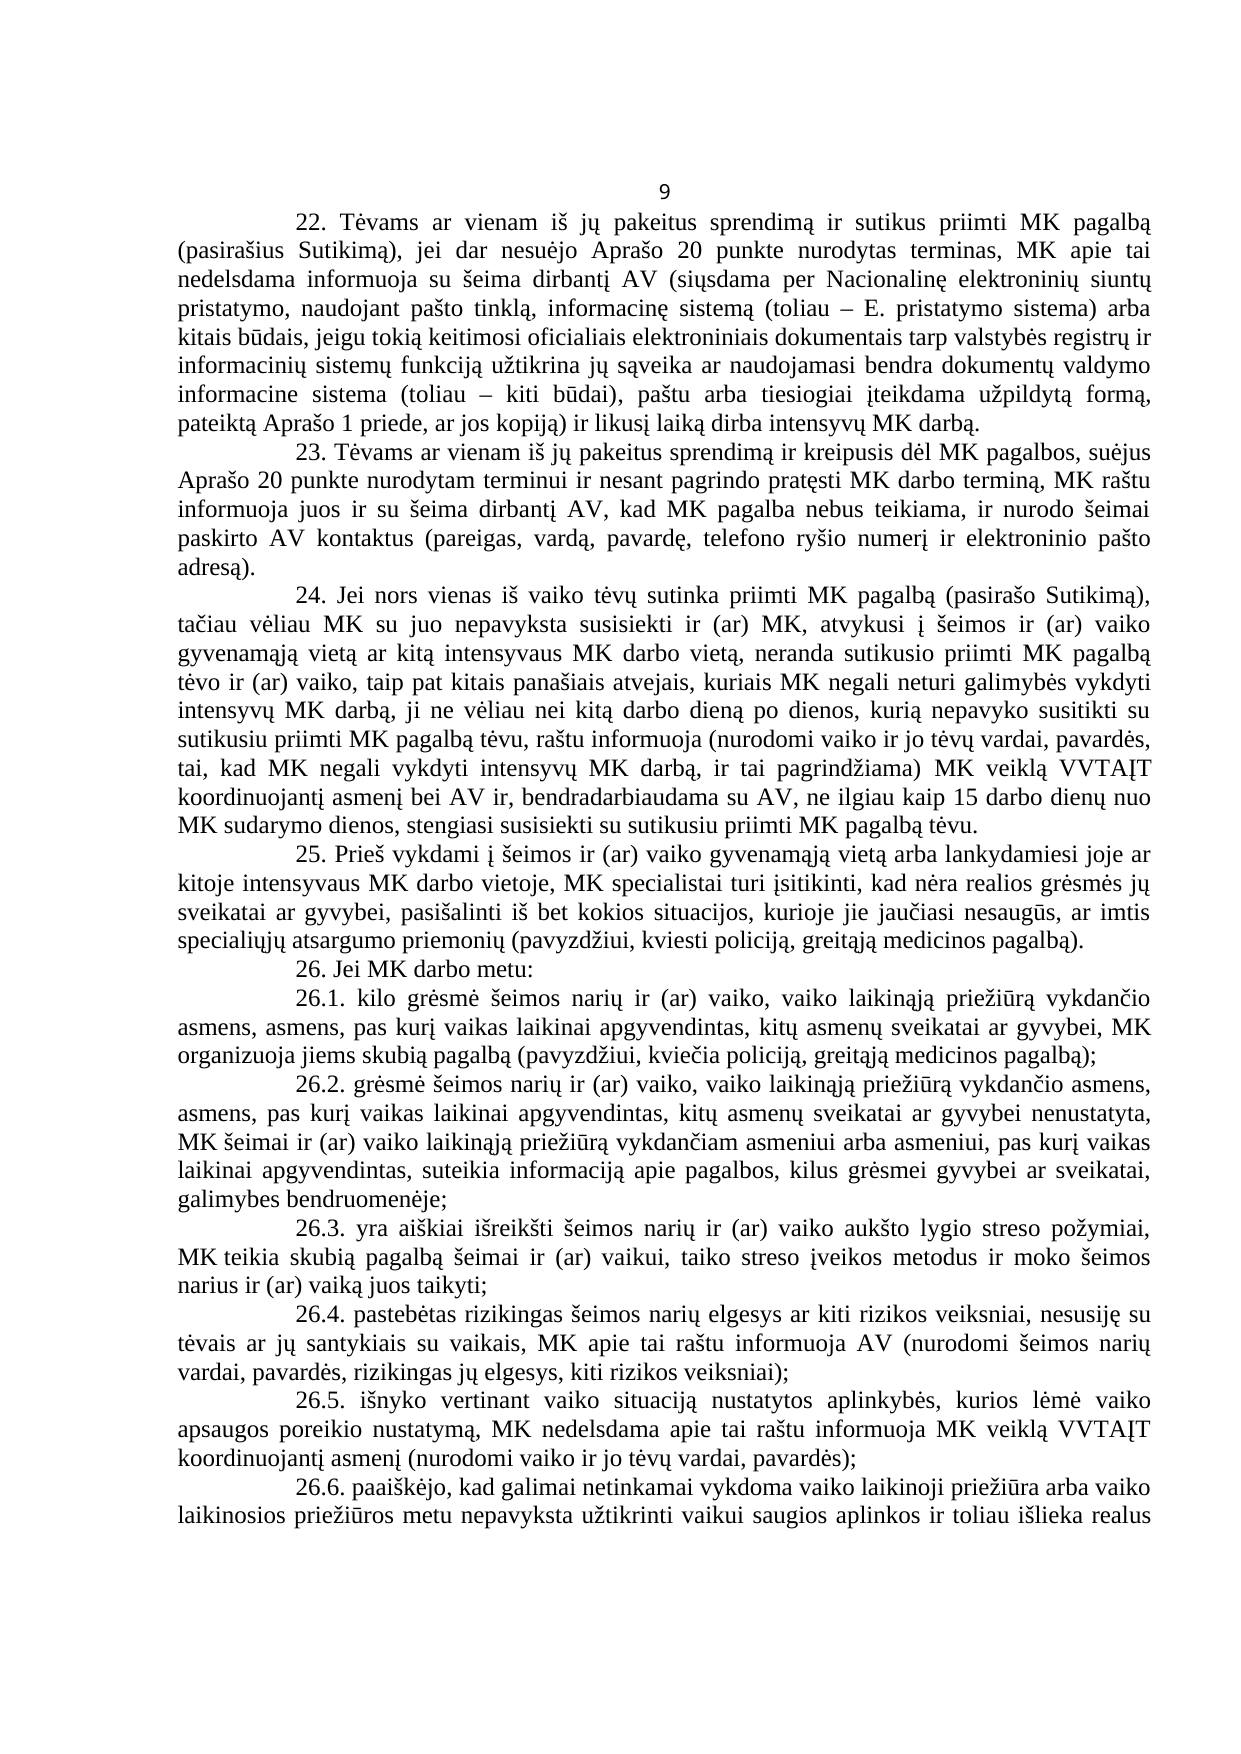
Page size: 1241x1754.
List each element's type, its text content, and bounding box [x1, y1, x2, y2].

text 25. Prieš vykdami į šeimos ir (ar) vaiko gyvenamąją vietą arba lankydamiesi joje ar kitoje intensyvaus MK darbo vietoje, MK specialistai turi įsitikinti, kad nėra realios grėsmės jų sveikatai ar gyvybei, pasišalinti iš bet kokios situacijos, kurioje jie jaučiasi nesaugūs, ar imtis specialiųjų atsargumo priemonių (pavyzdžiui, kviesti policiją, greitąją medicinos pagalbą). [177, 839, 1152, 954]
text 26.4. pastebėtas rizikingas šeimos narių elgesys ar kiti rizikos veiksniai, nesusiję su tėvais ar jų santykiais su vaikais, MK apie tai raštu informuoja AV (nurodomi šeimos narių vardai, pavardės, rizikingas jų elgesys, kiti rizikos veiksniai); [177, 1299, 1152, 1385]
text 26.1. kilo grėsmė šeimos narių ir (ar) vaiko, vaiko laikinąją priežiūrą vykdančio asmens, asmens, pas kurį vaikas laikinai apgyvendintas, kitų asmenų sveikatai ar gyvybei, MK organizuoja jiems skubią pagalbą (pavyzdžiui, kviečia policiją, greitąją medicinos pagalbą); [177, 983, 1152, 1069]
text 26.6. paaiškėjo, kad galimai netinkamai vykdoma vaiko laikinoji priežiūra arba vaiko laikinosios priežiūros metu nepavyksta užtikrinti vaikui saugios aplinkos ir toliau išlieka realus [177, 1472, 1152, 1529]
text 26.5. išnyko vertinant vaiko situaciją nustatytos aplinkybės, kurios lėmė vaiko apsaugos poreikio nustatymą, MK nedelsdama apie tai raštu informuoja MK veiklą VVTAĮT koordinuojantį asmenį (nurodomi vaiko ir jo tėvų vardai, pavardės); [177, 1385, 1152, 1472]
text 26.3. yra aiškiai išreikšti šeimos narių ir (ar) vaiko aukšto lygio streso požymiai, MK teikia skubią pagalbą šeimai ir (ar) vaikui, taiko streso įveikos metodus ir moko šeimos narius ir (ar) vaiką juos taikyti; [177, 1213, 1152, 1299]
text 23. Tėvams ar vienam iš jų pakeitus sprendimą ir kreipusis dėl MK pagalbos, suėjus Aprašo 20 punkte nurodytam terminui ir nesant pagrindo pratęsti MK darbo terminą, MK raštu informuoja juos ir su šeima dirbantį AV, kad MK pagalba nebus teikiama, ir nurodo šeimai paskirto AV kontaktus (pareigas, vardą, pavardę, telefono ryšio numerį ir elektroninio pašto adresą). [177, 437, 1152, 580]
text 26.2. grėsmė šeimos narių ir (ar) vaiko, vaiko laikinąją priežiūrą vykdančio asmens, asmens, pas kurį vaikas laikinai apgyvendintas, kitų asmenų sveikatai ar gyvybei nenustatyta, MK šeimai ir (ar) vaiko laikinąją priežiūrą vykdančiam asmeniui arba asmeniui, pas kurį vaikas laikinai apgyvendintas, suteikia informaciją apie pagalbos, kilus grėsmei gyvybei ar sveikatai, galimybes bendruomenėje; [177, 1069, 1152, 1213]
text 24. Jei nors vienas iš vaiko tėvų sutinka priimti MK pagalbą (pasirašo Sutikimą), tačiau vėliau MK su juo nepavyksta susisiekti ir (ar) MK, atvykusi į šeimos ir (ar) vaiko gyvenamąją vietą ar kitą intensyvaus MK darbo vietą, neranda sutikusio priimti MK pagalbą tėvo ir (ar) vaiko, taip pat kitais panašiais atvejais, kuriais MK negali neturi galimybės vykdyti intensyvų MK darbą, ji ne vėliau nei kitą darbo dieną po dienos, kurią nepavyko susitikti su sutikusiu priimti MK pagalbą tėvu, raštu informuoja (nurodomi vaiko ir jo tėvų vardai, pavardės, tai, kad MK negali vykdyti intensyvų MK darbą, ir tai pagrindžiama) MK veiklą VVTAĮT koordinuojantį asmenį bei AV ir, bendradarbiaudama su AV, ne ilgiau kaip 15 darbo dienų nuo MK sudarymo dienos, stengiasi susisiekti su sutikusiu priimti MK pagalbą tėvu. [177, 580, 1152, 839]
text 22. Tėvams ar vienam iš jų pakeitus sprendimą ir sutikus priimti MK pagalbą (pasirašius Sutikimą), jei dar nesuėjo Aprašo 20 punkte nurodytas terminas, MK apie tai nedelsdama informuoja su šeima dirbantį AV (siųsdama per Nacionalinę elektroninių siuntų pristatymo, naudojant pašto tinklą, informacinę sistemą (toliau – E. pristatymo sistema) arba kitais būdais, jeigu tokią keitimosi oficialiais elektroniniais dokumentais tarp valstybės registrų ir informacinių sistemų funkciją užtikrina jų sąveika ar naudojamasi bendra dokumentų valdymo informacine sistema (toliau – kiti būdai), paštu arba tiesiogiai įteikdama užpildytą formą, pateiktą Aprašo 1 priede, ar jos kopiją) ir likusį laiką dirba intensyvų MK darbą. [177, 207, 1152, 437]
text 26. Jei MK darbo metu: [177, 954, 1152, 983]
